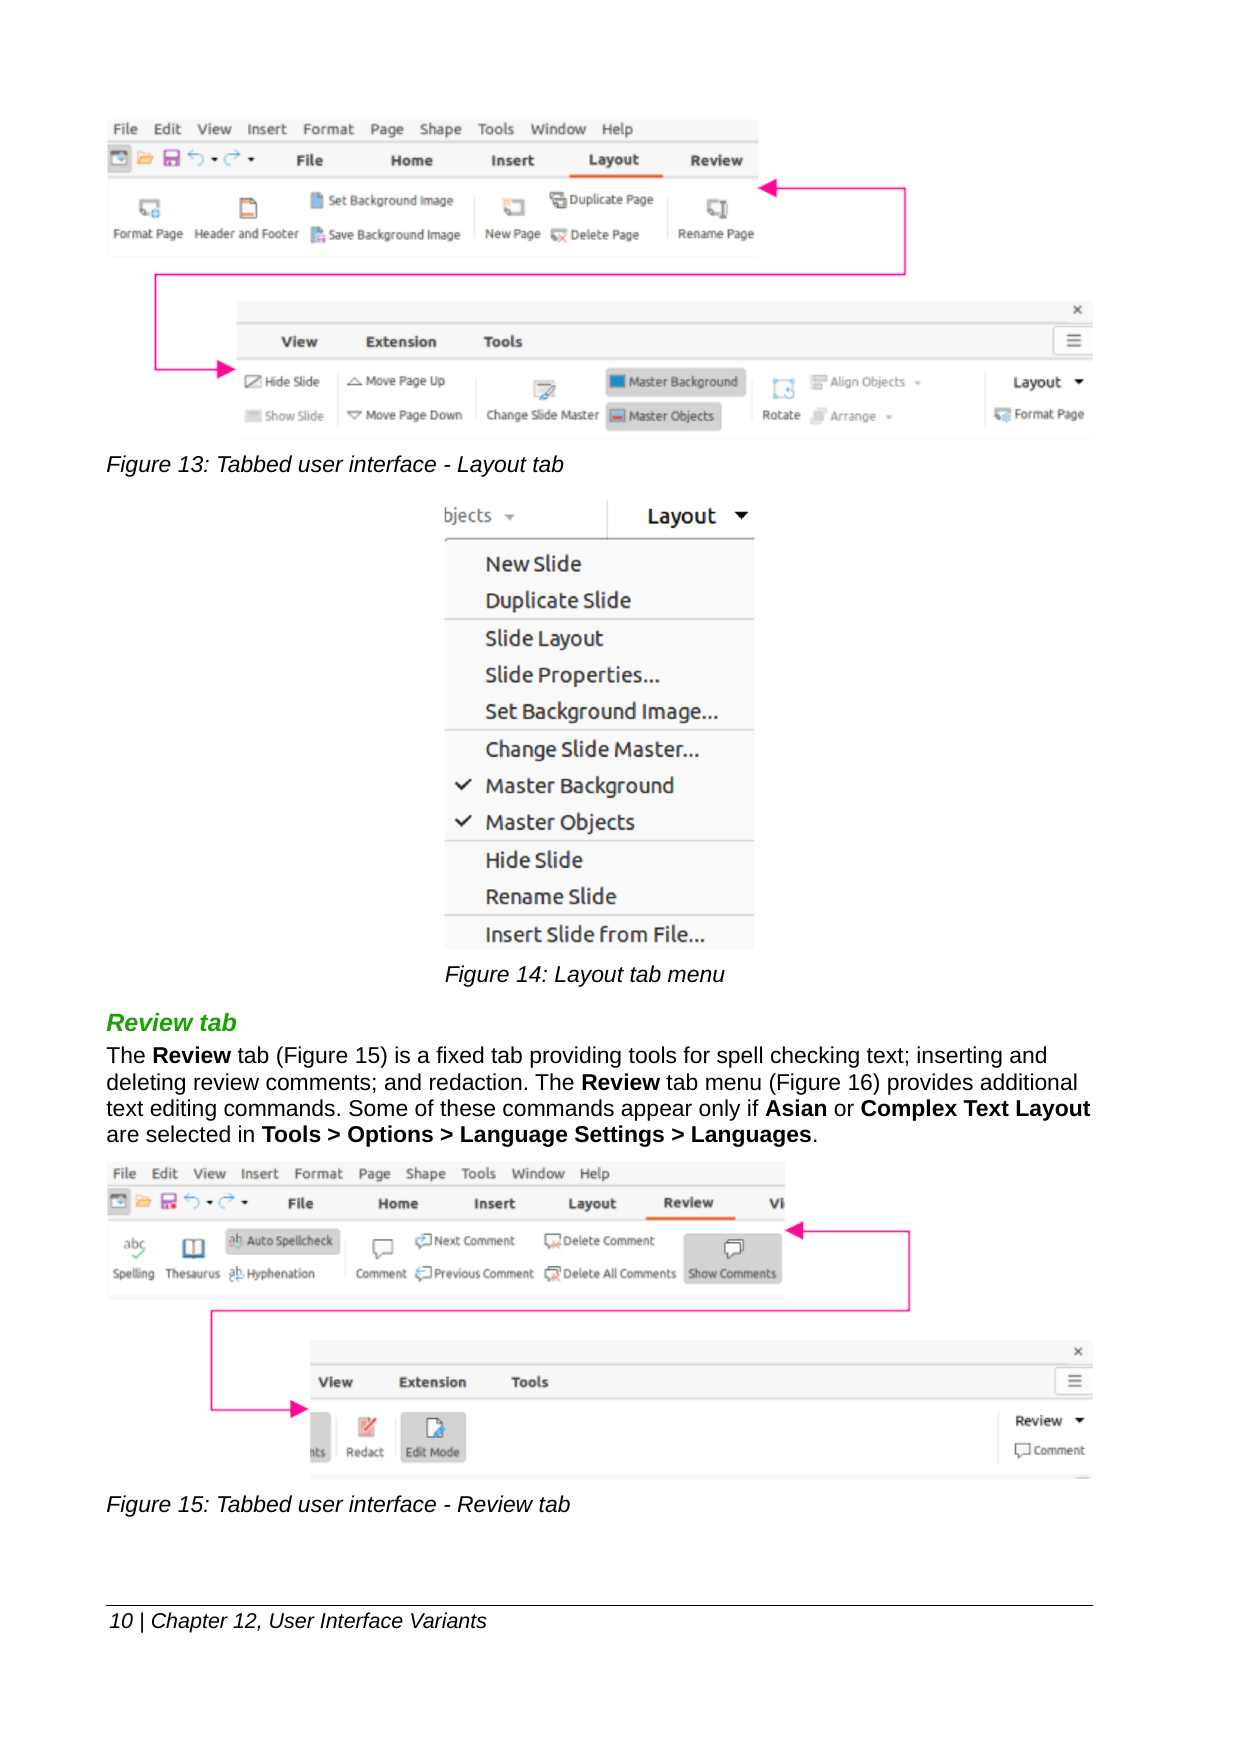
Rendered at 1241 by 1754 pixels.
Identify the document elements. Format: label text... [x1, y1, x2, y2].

picture [106, 118, 1093, 439]
text The Review tab (Figure 15) is a fixed tab providing tools for spell checking text; inserting and deleting review comments; and redaction. The Review tab menu (Figure 16) provides additional text editing commands. Some of these commands appear only if Asian or Complex Text Layout are selected in Tools > Options > Language Settings > Languages. [106, 1042, 1093, 1148]
text Figure 15: Tabbed user interface - Review tab [106, 1491, 1093, 1517]
text Figure 14: Layout tab menu [444, 961, 754, 987]
subtitle Review tab [106, 1008, 1093, 1036]
text Figure 13: Tabbed user interface - Layout tab [106, 451, 1093, 477]
picture [106, 1160, 1093, 1479]
picture [444, 488, 755, 949]
